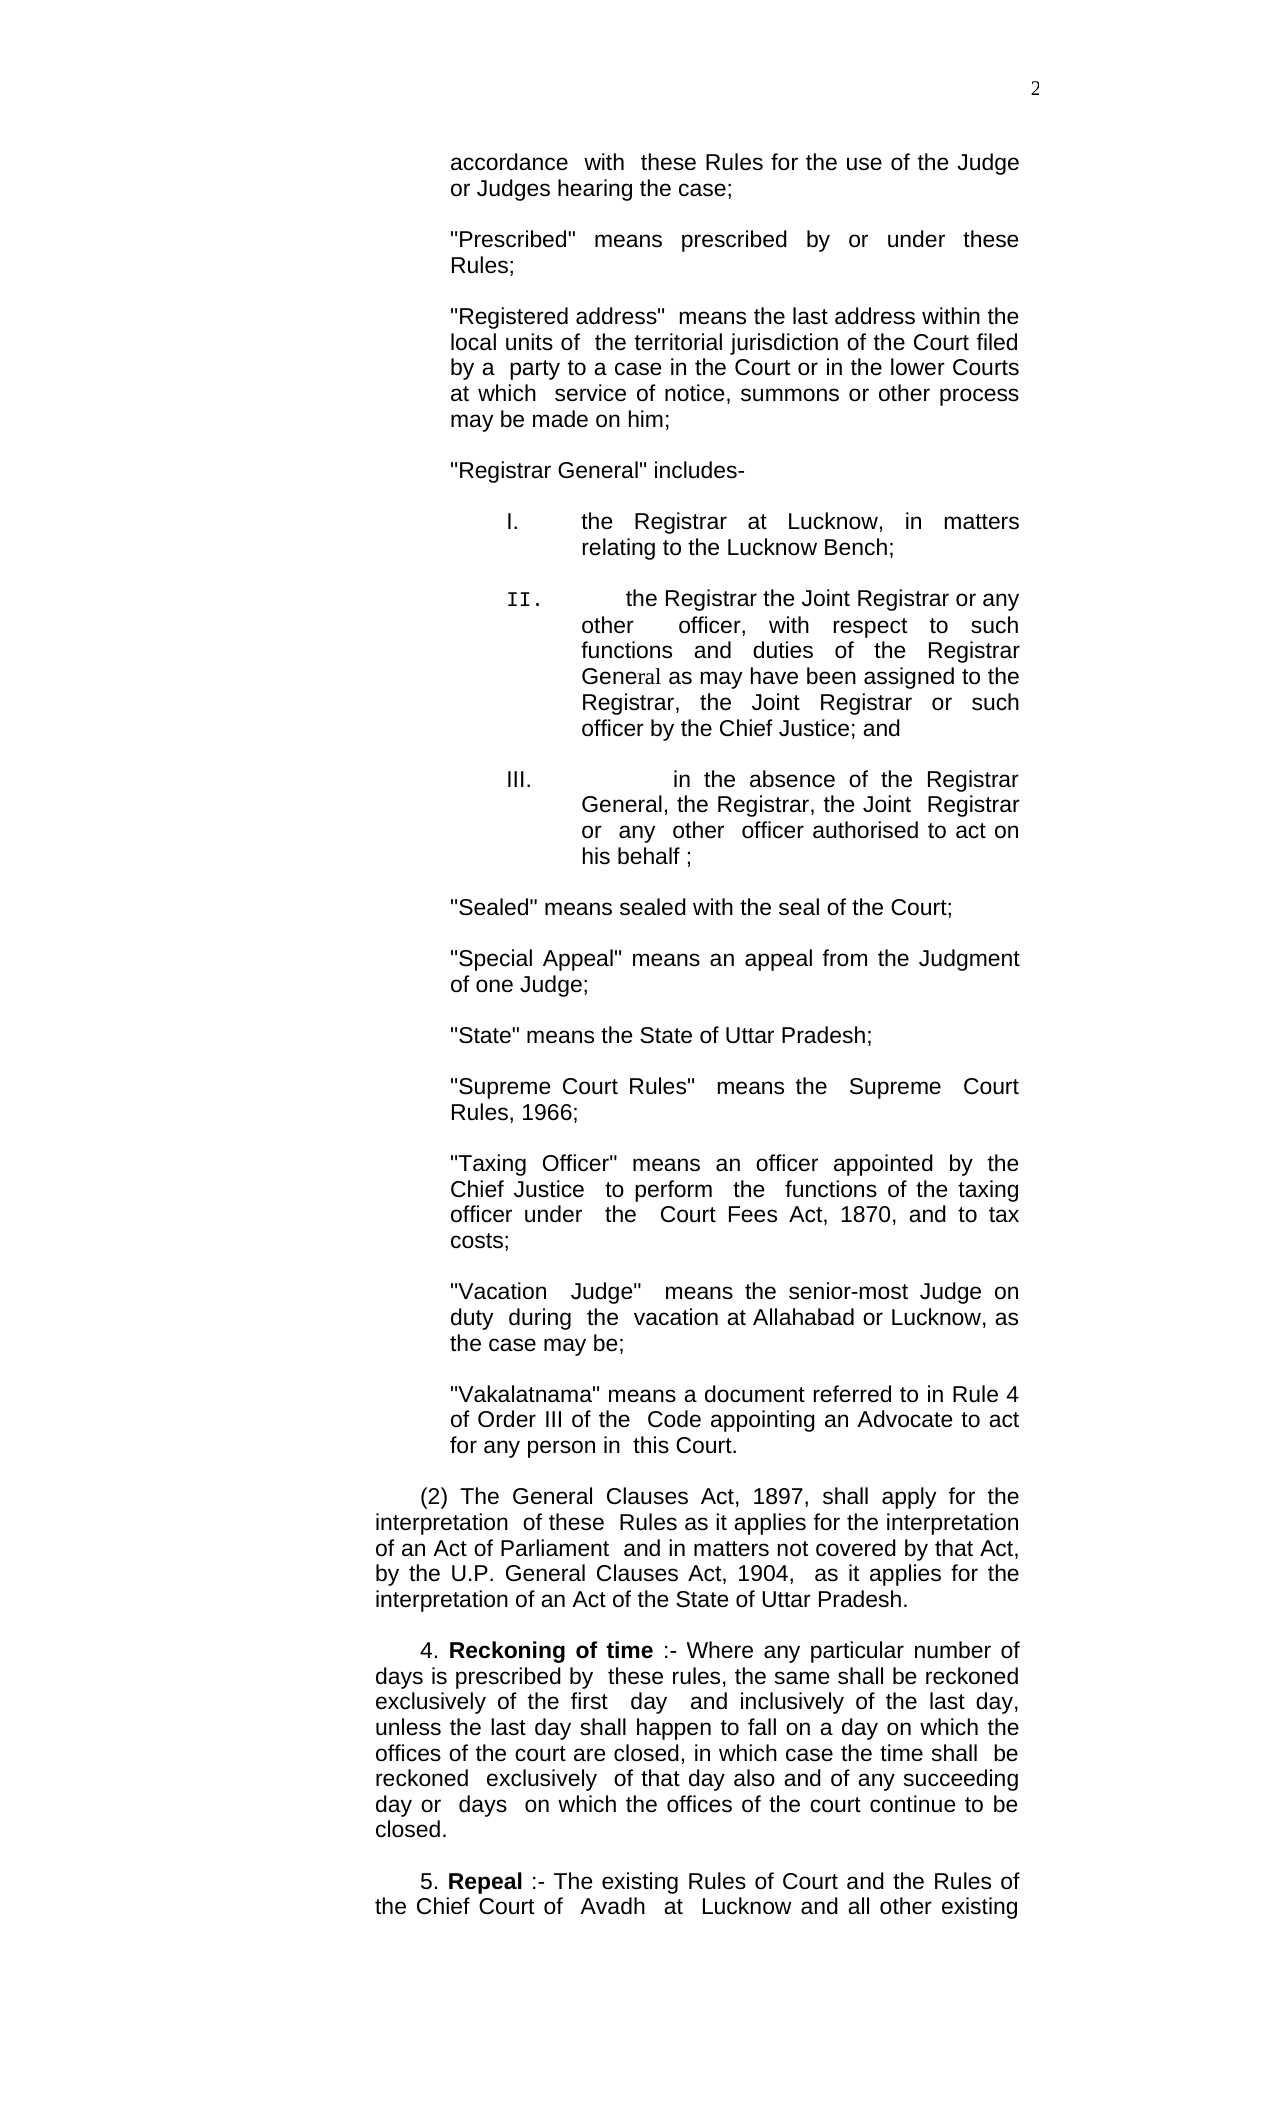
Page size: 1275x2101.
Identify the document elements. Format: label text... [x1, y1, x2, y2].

text accordance with these Rules for the use of the Judge or Judges hearing the case; [450, 150, 1020, 201]
text "Sealed" means sealed with the seal of the Court; [450, 894, 1020, 920]
text "Vakalatnama" means a document referred to in Rule 4 of Order III of the Code appointing an Advocate to act for any person in this Court. [450, 1381, 1020, 1458]
text (2) The General Clauses Act, 1897, shall apply for the interpretation of these Rules as it applies for the interpretation of an Act of Parliament and in matters not covered by that Act, by the U.P. General Clauses Act, 1904, as it applies for the interpretation of an Act of the State of Uttar Pradesh. [375, 1484, 1020, 1612]
text "Taxing Officer" means an officer appointed by the Chief Justice to perform the functions of the taxing officer under the Court Fees Act, 1870, and to tax costs; [450, 1151, 1020, 1253]
text "Special Appeal" means an appeal from the Judgment of one Judge; [450, 946, 1020, 997]
text "Supreme Court Rules" means the Supreme Court Rules, 1966; [450, 1074, 1020, 1125]
text "Registrar General" includes- [450, 457, 1020, 483]
list the Registrar the Joint Registrar or any other officer, with respect to such functions and duties of the Registrar General as may have been assigned to the Registrar, the Joint Registrar or such officer by the Chief Justice; and [506, 586, 1020, 741]
list the Registrar at Lucknow, in matters relating to the Lucknow Bench; [506, 509, 1020, 560]
text "State" means the State of Uttar Pradesh; [450, 1023, 1020, 1048]
text "Registered address" means the last address within the local units of the territorial jurisdiction of the Court filed by a party to a case in the Court or in the lower Courts at which service of notice, summons or other process may be made on him; [450, 304, 1020, 432]
list in the absence of the Registrar General, the Registrar, the Joint Registrar or any other officer authorised to act on his behalf ; [506, 766, 1020, 869]
text "Prescribed" means prescribed by or under these Rules; [450, 227, 1020, 278]
text 4. Reckoning of time :- Where any particular number of days is prescribed by these rules, the same shall be reckoned exclusively of the first day and inclusively of the last day, unless the last day shall happen to fall on a day on which the offices of the court are closed, in which case the time shall be reckoned exclusively of that day also and of any succeeding day or days on which the offices of the court continue to be closed. [375, 1638, 1020, 1843]
text "Vacation Judge" means the senior-most Judge on duty during the vacation at Allahabad or Lucknow, as the case may be; [450, 1279, 1020, 1356]
text 5. Repeal :- The existing Rules of Court and the Rules of the Chief Court of Avadh at Lucknow and all other existing [375, 1868, 1020, 1919]
